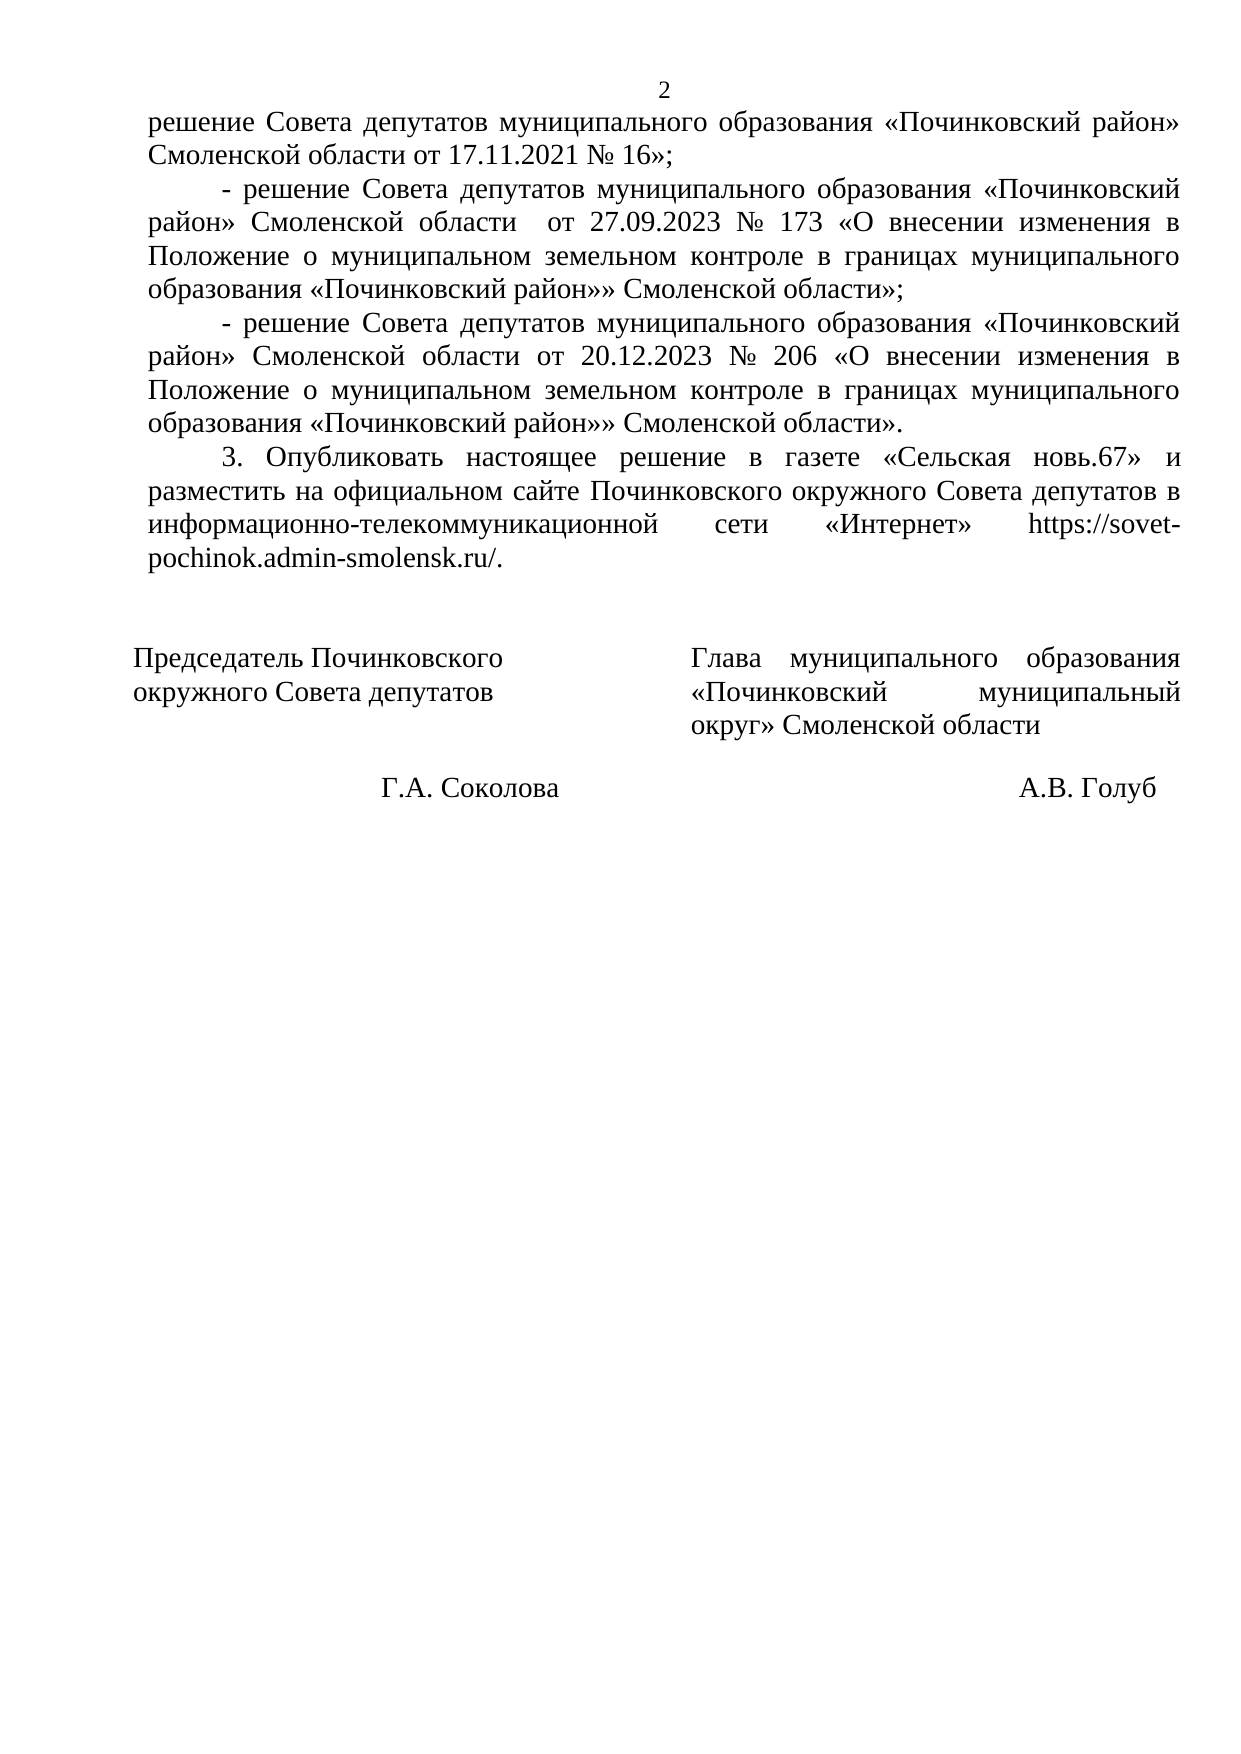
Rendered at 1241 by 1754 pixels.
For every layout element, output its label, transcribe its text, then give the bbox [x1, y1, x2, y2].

text 3. Опубликовать настоящее решение в газете «Сельская новь.67» и разместить на официальном сайте Починковского окружного Совета депутатов в информационно-телекоммуникационной сети «Интернет» https://sovet-pochinok.admin-smolensk.ru/. [148, 439, 1181, 573]
table_header Председатель Починковского окружного Совета депутатов Г.А. Соколова [136, 640, 591, 803]
text - решение Совета депутатов муниципального образования «Починковский район» Смоленской области от 20.12.2023 № 206 «О внесении изменения в Положение о муниципальном земельном контроле в границах муниципального образования «Починковский район»» Смоленской области». [148, 305, 1181, 439]
table_header Глава муниципального образования «Починковский муниципальный округ» Смоленской области А.В. Голуб [694, 640, 1192, 803]
text решение Совета депутатов муниципального образования «Починковский район» Смоленской области от 17.11.2021 № 16»; [148, 104, 1181, 171]
table_header [591, 640, 694, 803]
text - решение Совета депутатов муниципального образования «Починковский район» Смоленской области от 27.09.2023 № 173 «О внесении изменения в Положение о муниципальном земельном контроле в границах муниципального образования «Починковский район»» Смоленской области»; [148, 171, 1181, 305]
